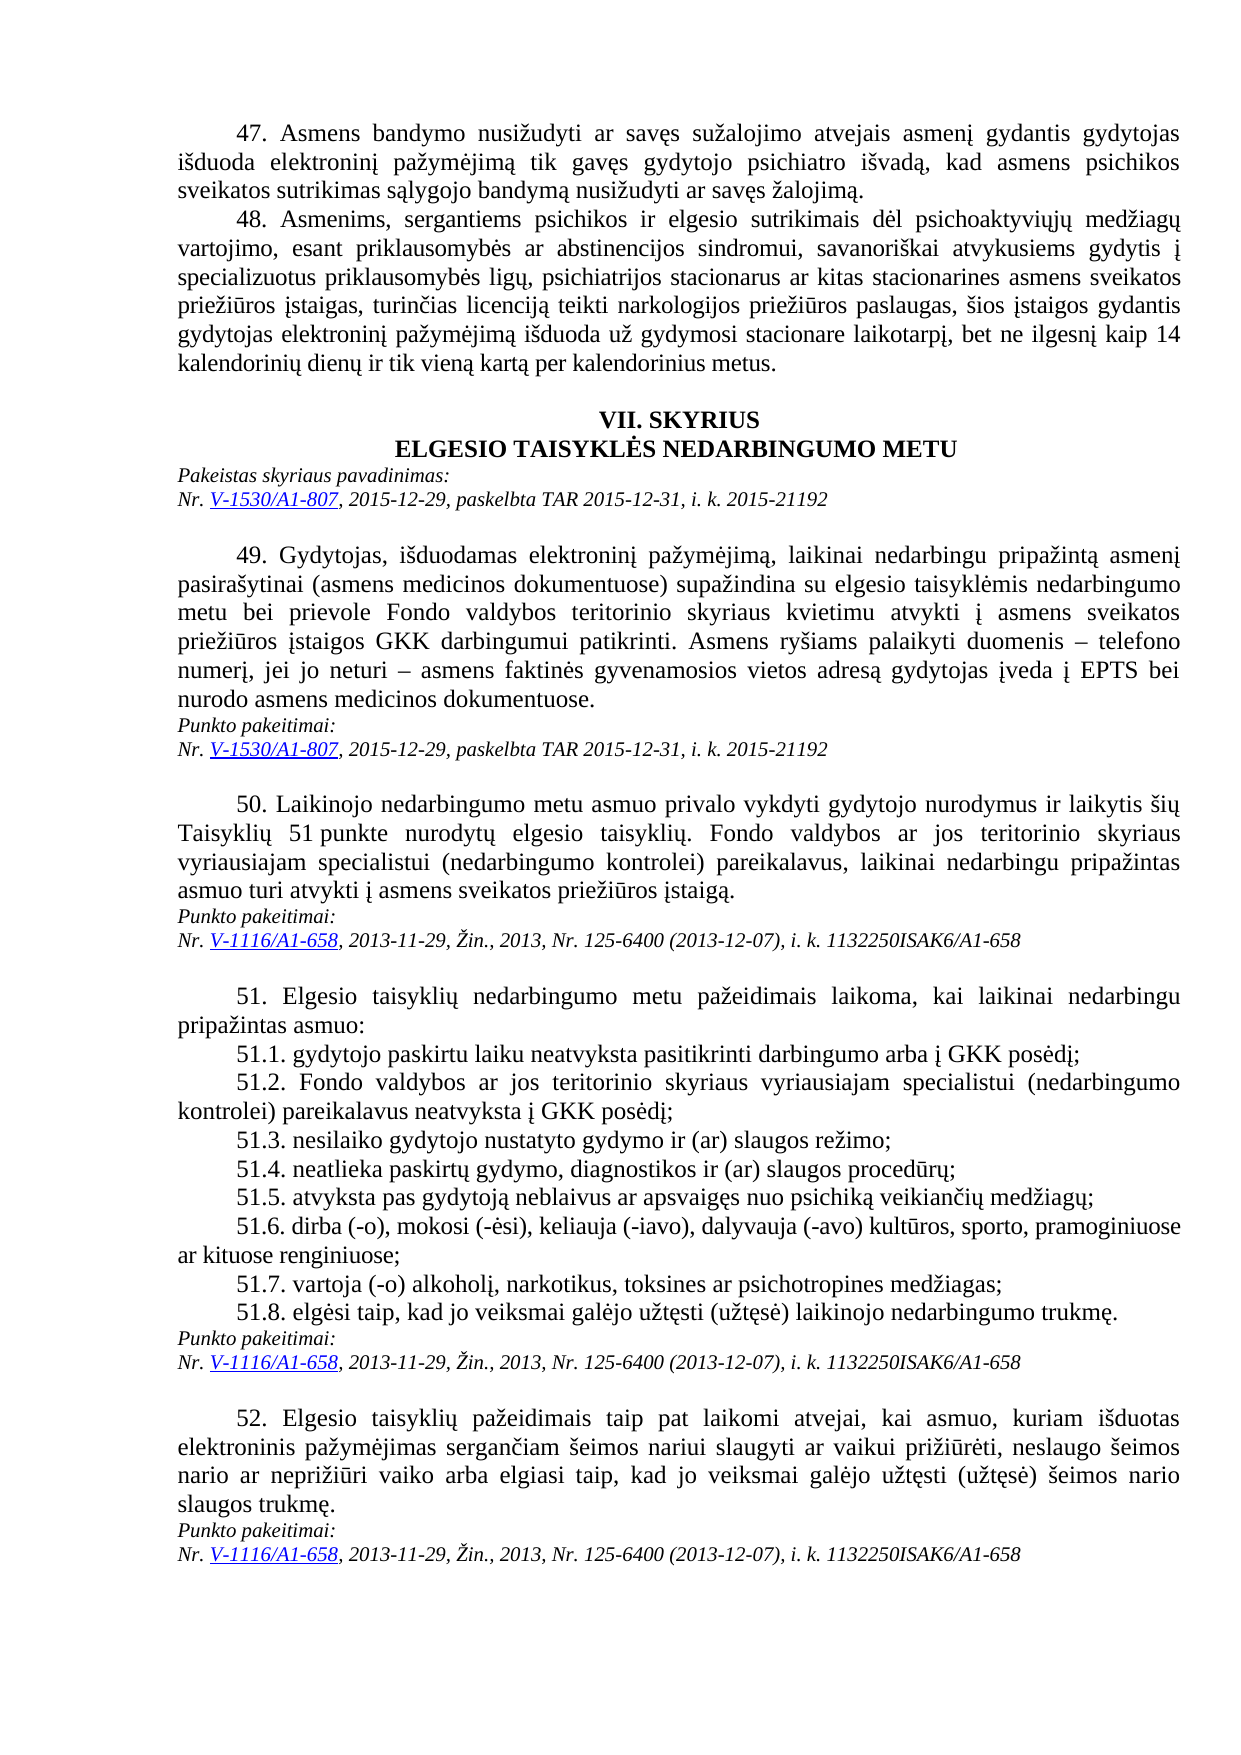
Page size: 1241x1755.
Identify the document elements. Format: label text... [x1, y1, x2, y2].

text 51.4. neatlieka paskirtų gydymo, diagnostikos ir (ar) slaugos procedūrų; [177, 1154, 1181, 1182]
text 51.1. gydytojo paskirtu laiku neatvyksta pasitikrinti darbingumo arba į GKK posėdį; [177, 1039, 1181, 1067]
text ELGESIO TAISYKLĖS NEDARBINGUMO METU [177, 434, 1181, 463]
text 51.2. Fondo valdybos ar jos teritorinio skyriaus vyriausiajam specialistui (nedarbingumo kontrolei) pareikalavus neatvyksta į GKK posėdį; [177, 1067, 1181, 1125]
text 51.6. dirba (-o), mokosi (-ėsi), keliauja (-iavo), dalyvauja (-avo) kultūros, sporto, pramoginiuose ar kituose renginiuose; [177, 1211, 1181, 1269]
text 48. Asmenims, sergantiems psichikos ir elgesio sutrikimais dėl psichoaktyviųjų medžiagų vartojimo, esant priklausomybės ar abstinencijos sindromui, savanoriškai atvykusiems gydytis į specializuotus priklausomybės ligų, psichiatrijos stacionarus ar kitas stacionarines asmens sveikatos priežiūros įstaigas, turinčias licenciją teikti narkologijos priežiūros paslaugas, šios įstaigos gydantis gydytojas elektroninį pažymėjimą išduoda už gydymosi stacionare laikotarpį, bet ne ilgesnį kaip 14 kalendorinių dienų ir tik vieną kartą per kalendorinius metus. [177, 204, 1181, 377]
text VII. skyrius [177, 406, 1181, 434]
text Nr. V-1116/A1-658, 2013-11-29, Žin., 2013, Nr. 125-6400 (2013-12-07), i. k. 1132250ISAK6/A1-658 [177, 1542, 1181, 1566]
text Punkto pakeitimai: [177, 1518, 1181, 1542]
text Punkto pakeitimai: [177, 904, 1181, 928]
text 51.7. vartoja (-o) alkoholį, narkotikus, toksines ar psichotropines medžiagas; [177, 1269, 1181, 1297]
text Punkto pakeitimai: [177, 712, 1181, 737]
text Nr. V-1116/A1-658, 2013-11-29, Žin., 2013, Nr. 125-6400 (2013-12-07), i. k. 1132250ISAK6/A1-658 [177, 1350, 1181, 1374]
text 50. Laikinojo nedarbingumo metu asmuo privalo vykdyti gydytojo nurodymus ir laikytis šių Taisyklių 51 punkte nurodytų elgesio taisyklių. Fondo valdybos ar jos teritorinio skyriaus vyriausiajam specialistui (nedarbingumo kontrolei) pareikalavus, laikinai nedarbingu pripažintas asmuo turi atvykti į asmens sveikatos priežiūros įstaigą. [177, 789, 1181, 904]
text 47. Asmens bandymo nusižudyti ar savęs sužalojimo atvejais asmenį gydantis gydytojas išduoda elektroninį pažymėjimą tik gavęs gydytojo psichiatro išvadą, kad asmens psichikos sveikatos sutrikimas sąlygojo bandymą nusižudyti ar savęs žalojimą. [177, 118, 1181, 204]
text 51.5. atvyksta pas gydytoją neblaivus ar apsvaigęs nuo psichiką veikiančių medžiagų; [177, 1182, 1181, 1211]
text Nr. V-1116/A1-658, 2013-11-29, Žin., 2013, Nr. 125-6400 (2013-12-07), i. k. 1132250ISAK6/A1-658 [177, 928, 1181, 952]
text 49. Gydytojas, išduodamas elektroninį pažymėjimą, laikinai nedarbingu pripažintą asmenį pasirašytinai (asmens medicinos dokumentuose) supažindina su elgesio taisyklėmis nedarbingumo metu bei prievole Fondo valdybos teritorinio skyriaus kvietimu atvykti į asmens sveikatos priežiūros įstaigos GKK darbingumui patikrinti. Asmens ryšiams palaikyti duomenis – telefono numerį, jei jo neturi – asmens faktinės gyvenamosios vietos adresą gydytojas įveda į EPTS bei nurodo asmens medicinos dokumentuose. [177, 540, 1181, 712]
text 51.8. elgėsi taip, kad jo veiksmai galėjo užtęsti (užtęsė) laikinojo nedarbingumo trukmę. [177, 1297, 1181, 1326]
text Pakeistas skyriaus pavadinimas: [177, 463, 1181, 487]
text 51. Elgesio taisyklių nedarbingumo metu pažeidimais laikoma, kai laikinai nedarbingu pripažintas asmuo: [177, 981, 1181, 1039]
text 51.3. nesilaiko gydytojo nustatyto gydymo ir (ar) slaugos režimo; [177, 1125, 1181, 1154]
text Punkto pakeitimai: [177, 1326, 1181, 1350]
text Nr. V-1530/A1-807, 2015-12-29, paskelbta TAR 2015-12-31, i. k. 2015-21192 [177, 487, 1181, 511]
text Nr. V-1530/A1-807, 2015-12-29, paskelbta TAR 2015-12-31, i. k. 2015-21192 [177, 737, 1181, 761]
text 52. Elgesio taisyklių pažeidimais taip pat laikomi atvejai, kai asmuo, kuriam išduotas elektroninis pažymėjimas sergančiam šeimos nariui slaugyti ar vaikui prižiūrėti, neslaugo šeimos nario ar neprižiūri vaiko arba elgiasi taip, kad jo veiksmai galėjo užtęsti (užtęsė) šeimos nario slaugos trukmę. [177, 1403, 1181, 1518]
